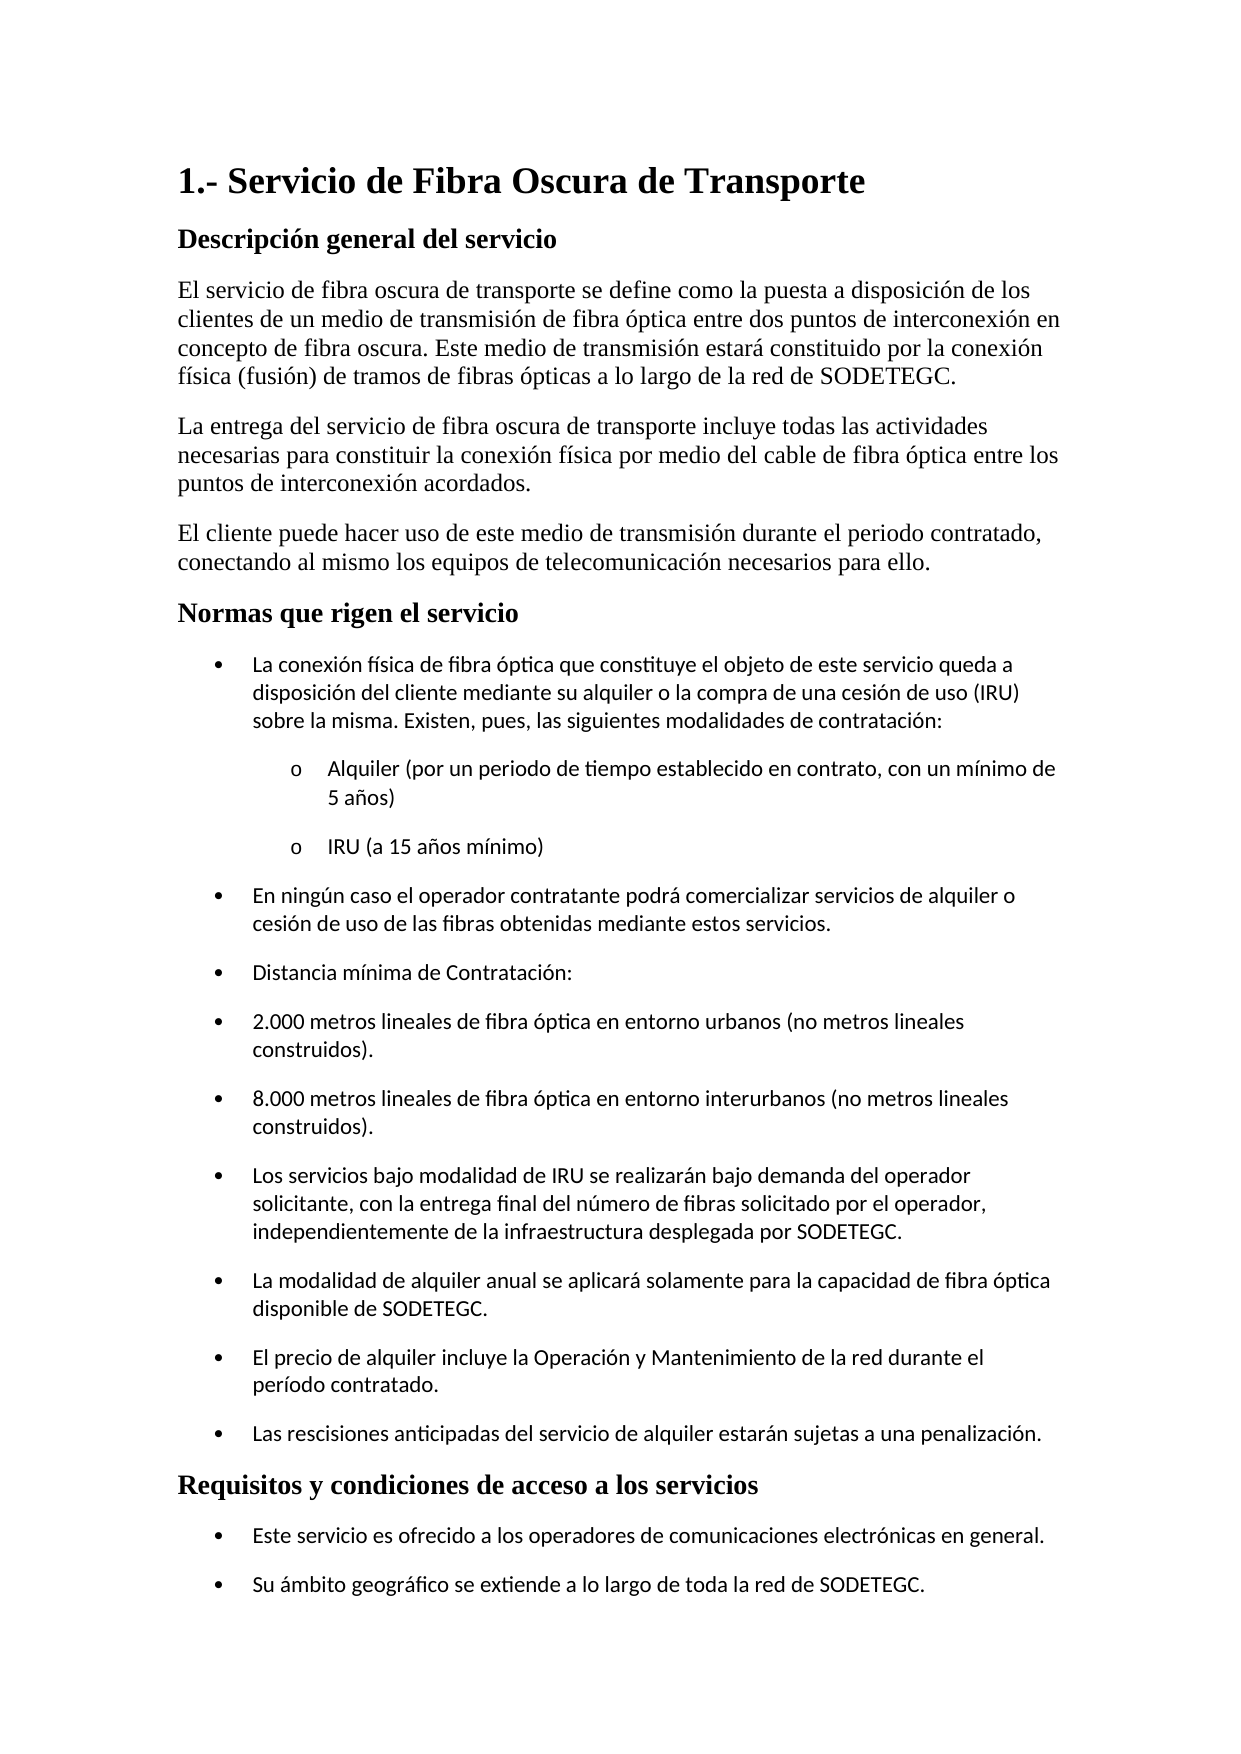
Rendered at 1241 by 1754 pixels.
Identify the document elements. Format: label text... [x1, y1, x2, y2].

list Distancia mínima de Contratación: [215, 958, 1063, 986]
list La modalidad de alquiler anual se aplicará solamente para la capacidad de fibra óptica disponible de SODETEGC. [215, 1266, 1063, 1322]
subtitle Requisitos y condiciones de acceso a los servicios [177, 1468, 1063, 1501]
subtitle Normas que rigen el servicio [177, 596, 1063, 629]
list 2.000 metros lineales de fibra óptica en entorno urbanos (no metros lineales construidos). [215, 1007, 1063, 1063]
list Los servicios bajo modalidad de IRU se realizarán bajo demanda del operador solicitante, con la entrega final del número de fibras solicitado por el operador, independientemente de la infraestructura desplegada por SODETEGC. [215, 1161, 1063, 1245]
subtitle Descripción general del servicio [177, 222, 1063, 254]
list La conexión física de fibra óptica que constituye el objeto de este servicio queda a disposición del cliente mediante su alquiler o la compra de una cesión de uso (IRU) sobre la misma. Existen, pues, las siguientes modalidades de contratación: [215, 650, 1063, 734]
list Este servicio es ofrecido a los operadores de comunicaciones electrónicas en general. [215, 1522, 1063, 1549]
list Alquiler (por un periodo de tiempo establecido en contrato, con un mínimo de 5 años) [290, 754, 1063, 811]
text El servicio de fibra oscura de transporte se define como la puesta a disposición de los clientes de un medio de transmisión de fibra óptica entre dos puntos de interconexión en concepto de fibra oscura. Este medio de transmisión estará constituido por la conexión física (fusión) de tramos de fibras ópticas a lo largo de la red de SODETEGC. [177, 275, 1063, 390]
list Su ámbito geográfico se extiende a lo largo de toda la red de SODETEGC. [215, 1570, 1063, 1598]
list IRU (a 15 años mínimo) [290, 832, 1063, 861]
subtitle 1.- Servicio de Fibra Oscura de Transporte [177, 158, 1063, 201]
list El precio de alquiler incluye la Operación y Mantenimiento de la red durante el período contratado. [215, 1343, 1063, 1399]
list 8.000 metros lineales de fibra óptica en entorno interurbanos (no metros lineales construidos). [215, 1084, 1063, 1140]
list En ningún caso el operador contratante podrá comercializar servicios de alquiler o cesión de uso de las fibras obtenidas mediante estos servicios. [215, 881, 1063, 937]
list Las rescisiones anticipadas del servicio de alquiler estarán sujetas a una penalización. [215, 1419, 1063, 1447]
text La entrega del servicio de fibra oscura de transporte incluye todas las actividades necesarias para constituir la conexión física por medio del cable de fibra óptica entre los puntos de interconexión acordados. [177, 411, 1063, 497]
text El cliente puede hacer uso de este medio de transmisión durante el periodo contratado, conectando al mismo los equipos de telecomunicación necesarios para ello. [177, 518, 1063, 576]
